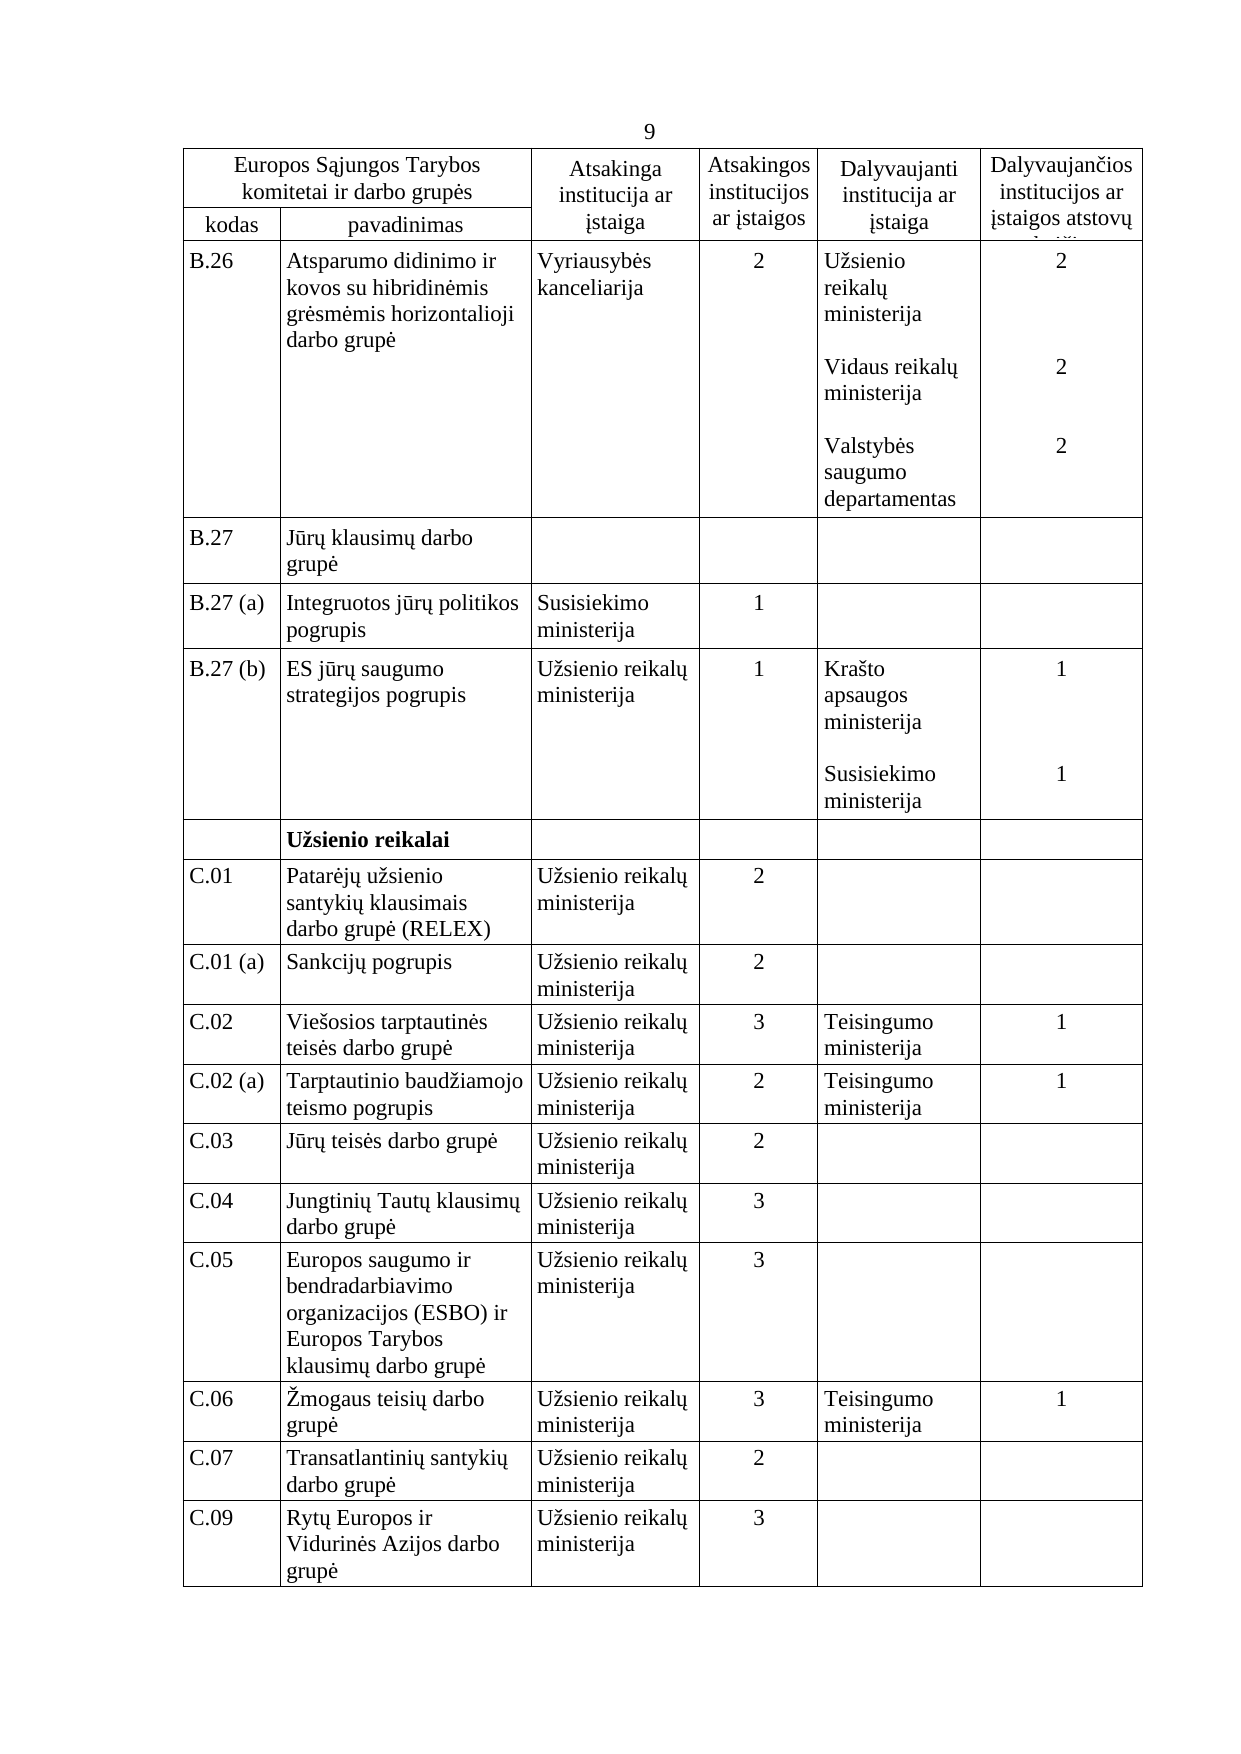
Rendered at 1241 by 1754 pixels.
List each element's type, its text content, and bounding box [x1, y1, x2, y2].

table_cell Užsienio reikalų ministerija [532, 1005, 699, 1063]
table_cell 2 [700, 1124, 817, 1183]
table_cell 1 [981, 1065, 1142, 1123]
table_cell Rytų Europos ir Vidurinės Azijos darbo grupė [281, 1501, 531, 1586]
table_cell [818, 518, 980, 582]
table_cell B.26 [184, 241, 280, 517]
table_cell [818, 1124, 980, 1183]
table_cell ES jūrų saugumo strategijos pogrupis [281, 649, 531, 819]
table_cell 3 [700, 1382, 817, 1441]
table_cell B.27 (b) [184, 649, 280, 819]
table_cell C.04 [184, 1184, 280, 1242]
table_cell B.27 [184, 518, 280, 582]
table_cell pavadinimas [281, 208, 531, 240]
table_cell C.01 (a) [184, 945, 280, 1004]
table_cell Užsienio reikalų ministerija [532, 1243, 699, 1381]
table_cell Vyriausybės kanceliarija [532, 241, 699, 517]
table_cell [818, 820, 980, 858]
table_cell Žmogaus teisių darbo grupė [281, 1382, 531, 1441]
table_cell [532, 518, 699, 582]
table_cell Krašto apsaugos ministerija Susisiekimo ministerija [818, 649, 980, 819]
table_cell Atsparumo didinimo ir kovos su hibridinėmis grėsmėmis horizontalioji darbo grupė [281, 241, 531, 517]
table_cell [818, 945, 980, 1004]
table_cell Užsienio reikalų ministerija [532, 860, 699, 944]
table_cell [818, 1184, 980, 1242]
table_cell C.06 [184, 1382, 280, 1441]
table_cell Užsienio reikalų ministerija [532, 649, 699, 819]
table_cell [532, 820, 699, 858]
table_header Atsakinga institucija ar įstaiga [532, 149, 699, 240]
table_cell Europos saugumo ir bendradarbiavimo organizacijos (ESBO) ir Europos Tarybos klausimų darbo grupė [281, 1243, 531, 1381]
table_cell [981, 1184, 1142, 1242]
table_cell Transatlantinių santykių darbo grupė [281, 1442, 531, 1500]
table_header Atsakingos institucijos ar įstaigos atstovų skaičius [700, 149, 817, 240]
table_cell C.09 [184, 1501, 280, 1586]
table_cell Tarptautinio baudžiamojo teismo pogrupis [281, 1065, 531, 1123]
table_cell C.02 [184, 1005, 280, 1063]
table_cell 1 [981, 1382, 1142, 1441]
table_cell 3 [700, 1005, 817, 1063]
table_cell Užsienio reikalai [281, 820, 531, 858]
table_cell [981, 518, 1142, 582]
table_cell C.02 (a) [184, 1065, 280, 1123]
table_cell Jūrų teisės darbo grupė [281, 1124, 531, 1183]
table_cell [818, 1442, 980, 1500]
table_header Dalyvaujanti institucija ar įstaiga [818, 149, 980, 240]
table_cell [981, 1442, 1142, 1500]
table_cell C.03 [184, 1124, 280, 1183]
table_cell Užsienio reikalų ministerija Vidaus reikalų ministerija Valstybės saugumo departamentas [818, 241, 980, 517]
table_cell Sankcijų pogrupis [281, 945, 531, 1004]
table_cell 2 [700, 860, 817, 944]
table_cell [818, 584, 980, 648]
table_cell Užsienio reikalų ministerija [532, 1184, 699, 1242]
table_cell [184, 820, 280, 858]
table_cell [818, 1243, 980, 1381]
table_cell 1 [700, 584, 817, 648]
table_cell 2 [700, 1065, 817, 1123]
table_cell 2 [700, 945, 817, 1004]
table_cell Užsienio reikalų ministerija [532, 1501, 699, 1586]
table_cell C.01 [184, 860, 280, 944]
table_cell Užsienio reikalų ministerija [532, 1442, 699, 1500]
table_cell [981, 820, 1142, 858]
table_cell Jungtinių Tautų klausimų darbo grupė [281, 1184, 531, 1242]
table_cell [981, 860, 1142, 944]
table_cell [700, 820, 817, 858]
table_cell 2 [700, 241, 817, 517]
table_cell 3 [700, 1501, 817, 1586]
table_cell kodas [184, 208, 280, 240]
table_cell [818, 1501, 980, 1586]
table_cell Teisingumo ministerija [818, 1382, 980, 1441]
table_cell [981, 1243, 1142, 1381]
table_cell [981, 584, 1142, 648]
table_header Dalyvaujančios institucijos ar įstaigos atstovų skaičius [981, 149, 1142, 240]
table_cell 2 2 2 [981, 241, 1142, 517]
table_cell Susisiekimo ministerija [532, 584, 699, 648]
table_cell Teisingumo ministerija [818, 1005, 980, 1063]
table_cell Užsienio reikalų ministerija [532, 945, 699, 1004]
table_cell 3 [700, 1243, 817, 1381]
table_cell 3 [700, 1184, 817, 1242]
table_cell [818, 860, 980, 944]
table_cell [981, 1124, 1142, 1183]
table_cell Užsienio reikalų ministerija [532, 1065, 699, 1123]
table_cell Viešosios tarptautinės teisės darbo grupė [281, 1005, 531, 1063]
table_cell 2 [700, 1442, 817, 1500]
table_cell C.05 [184, 1243, 280, 1381]
table_header Europos Sąjungos Tarybos komitetai ir darbo grupės [184, 149, 531, 207]
table_cell 1 [981, 1005, 1142, 1063]
table_cell 1 1 [981, 649, 1142, 819]
table_cell Integruotos jūrų politikos pogrupis [281, 584, 531, 648]
table_cell Jūrų klausimų darbo grupė [281, 518, 531, 582]
table_cell Teisingumo ministerija [818, 1065, 980, 1123]
table_cell [700, 518, 817, 582]
table_cell Užsienio reikalų ministerija [532, 1382, 699, 1441]
table_cell Patarėjų užsienio santykių klausimais darbo grupė (RELEX) [281, 860, 531, 944]
table_cell 1 [700, 649, 817, 819]
table_cell C.07 [184, 1442, 280, 1500]
table_cell [981, 1501, 1142, 1586]
table_cell B.27 (a) [184, 584, 280, 648]
table_cell [981, 945, 1142, 1004]
table_cell Užsienio reikalų ministerija [532, 1124, 699, 1183]
